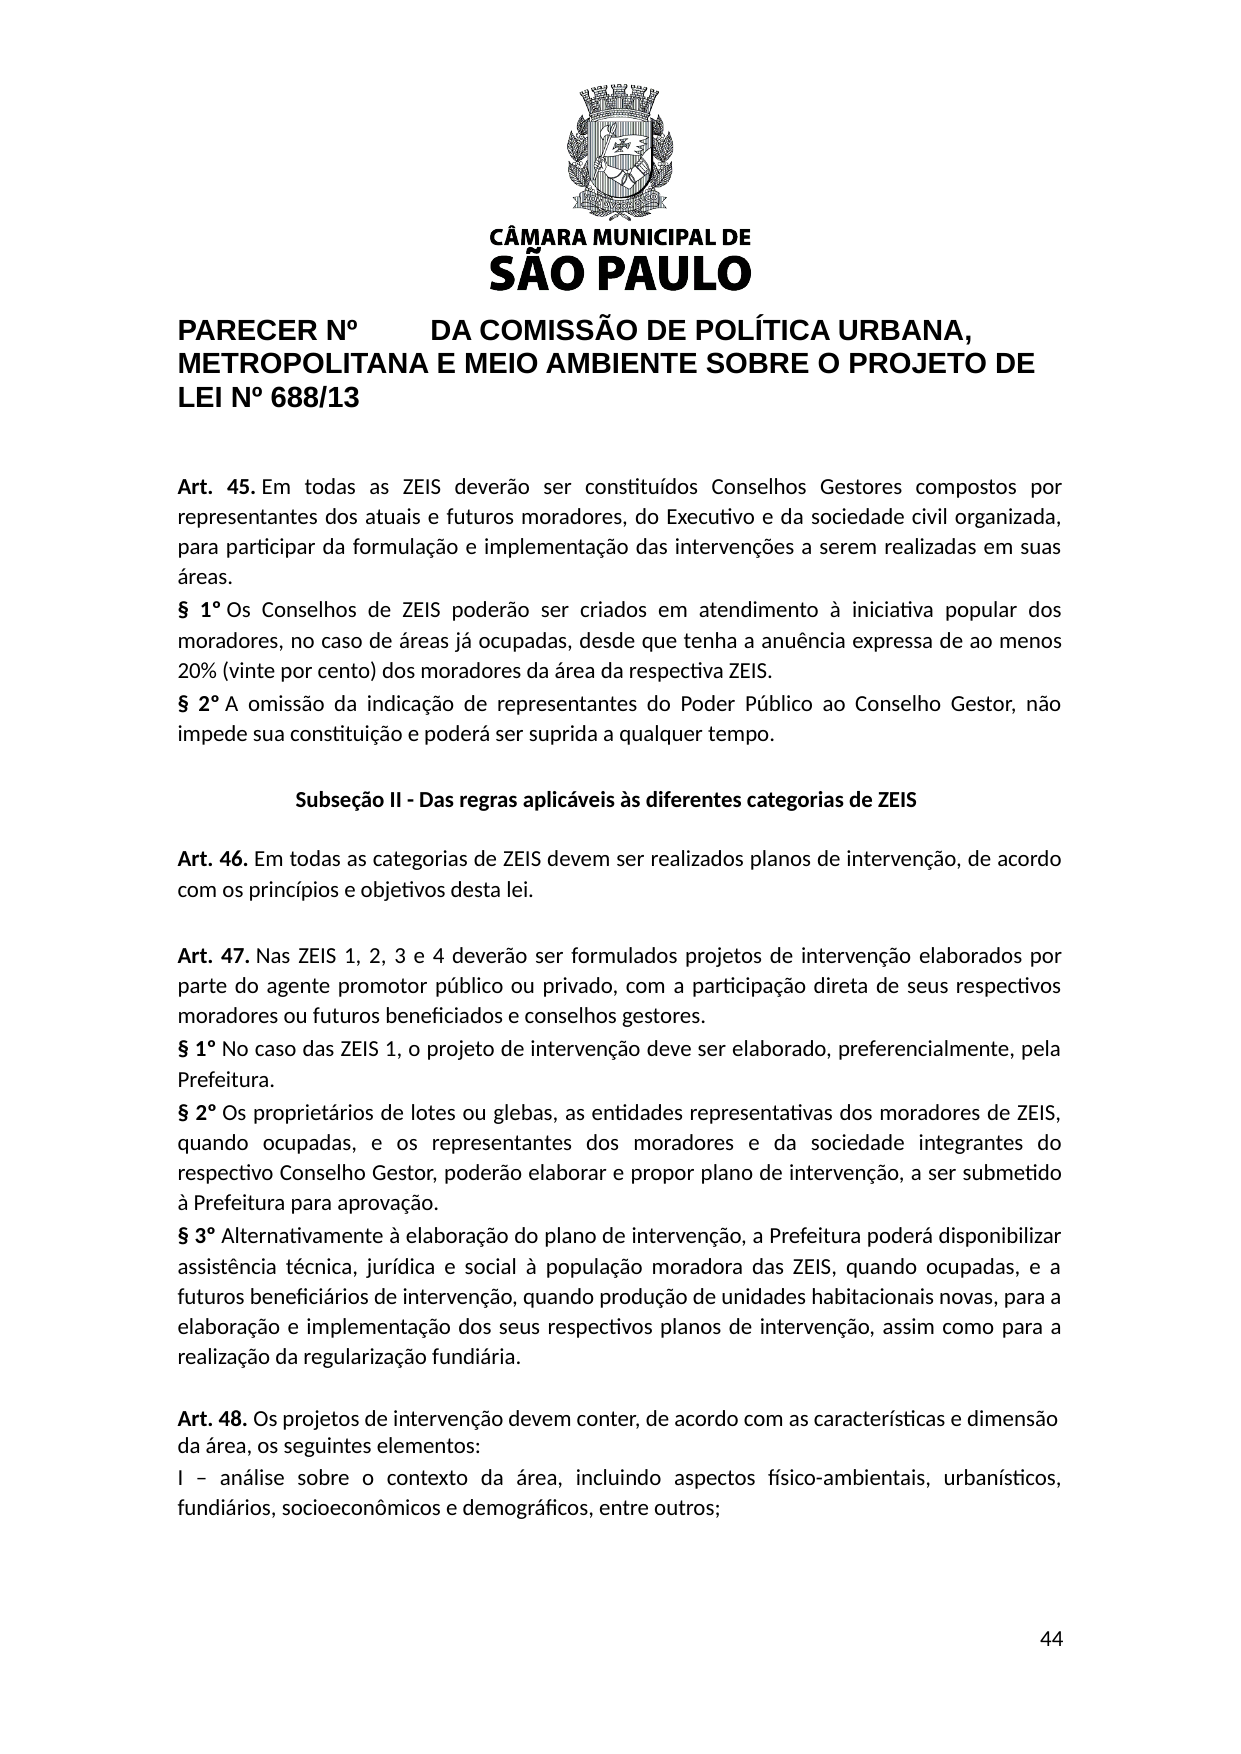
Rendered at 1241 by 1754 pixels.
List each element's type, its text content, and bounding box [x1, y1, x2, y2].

text Art. 47. Nas ZEIS 1, 2, 3 e 4 deverão ser formulados projetos de intervenção elaborados por parte do agente promotor público ou privado, com a participação direta de seus respectivos moradores ou futuros beneficiados e conselhos gestores. [177, 941, 1063, 1029]
text § 1º No caso das ZEIS 1, o projeto de intervenção deve ser elaborado, preferencialmente, pela Prefeitura. [177, 1034, 1063, 1093]
text § 2º Os proprietários de lotes ou glebas, as entidades representativas dos moradores de ZEIS, quando ocupadas, e os representantes dos moradores e da sociedade integrantes do respectivo Conselho Gestor, poderão elaborar e propor plano de intervenção, a ser submetido à Prefeitura para aprovação. [177, 1098, 1063, 1217]
text Subseção II - Das regras aplicáveis às diferentes categorias de ZEIS [177, 786, 1063, 814]
text I – análise sobre o contexto da área, incluindo aspectos físico-ambientais, urbanísticos, fundiários, socioeconômicos e demográficos, entre outros; [177, 1463, 1063, 1521]
picture [488, 83, 752, 292]
text § 2º A omissão da indicação de representantes do Poder Público ao Conselho Gestor, não impede sua constituição e poderá ser suprida a qualquer tempo. [177, 689, 1063, 747]
text Art. 48. Os projetos de intervenção devem conter, de acordo com as características e dimensão da área, os seguintes elementos: [177, 1404, 1063, 1460]
text § 3º Alternativamente à elaboração do plano de intervenção, a Prefeitura poderá disponibilizar assistência técnica, jurídica e social à população moradora das ZEIS, quando ocupadas, e a futuros beneficiários de intervenção, quando produção de unidades habitacionais novas, para a elaboração e implementação dos seus respectivos planos de intervenção, assim como para a realização da regularização fundiária. [177, 1222, 1063, 1371]
text § 1º Os Conselhos de ZEIS poderão ser criados em atendimento à iniciativa popular dos moradores, no caso de áreas já ocupadas, desde que tenha a anuência expressa de ao menos 20% (vinte por cento) dos moradores da área da respectiva ZEIS. [177, 596, 1063, 684]
text Art. 46. Em todas as categorias de ZEIS devem ser realizados planos de intervenção, de acordo com os princípios e objetivos desta lei. [177, 844, 1063, 903]
text Art. 45. Em todas as ZEIS deverão ser constituídos Conselhos Gestores compostos por representantes dos atuais e futuros moradores, do Executivo e da sociedade civil organizada, para participar da formulação e implementação das intervenções a serem realizadas em suas áreas. [177, 472, 1063, 591]
